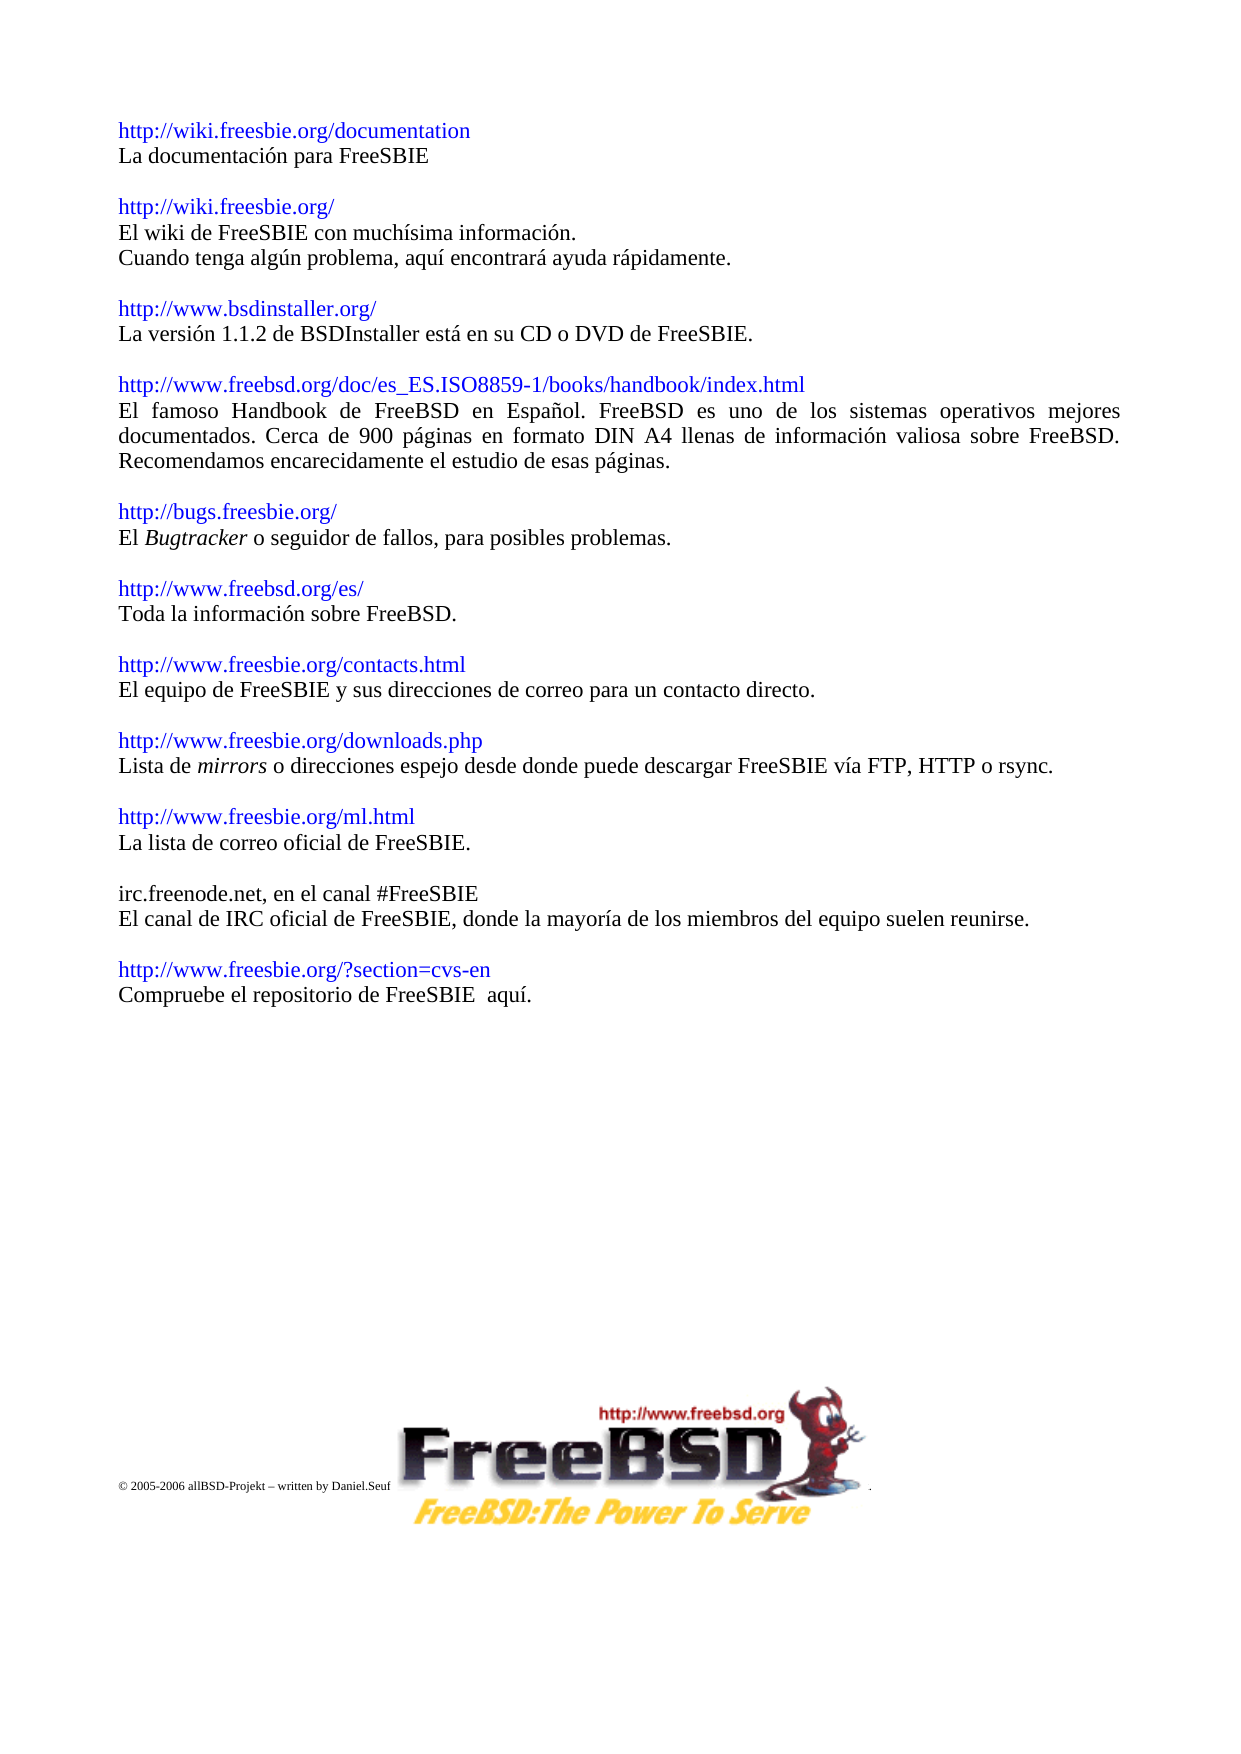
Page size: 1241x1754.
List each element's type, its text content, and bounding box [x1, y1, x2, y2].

text La lista de correo oficial de FreeSBIE. [118, 830, 1122, 855]
text http://www.freesbie.org/downloads.php [118, 728, 1122, 753]
text Toda la información sobre FreeBSD. [118, 601, 1122, 626]
text La versión 1.1.2 de BSDInstaller está en su CD o DVD de FreeSBIE. [118, 321, 1122, 347]
text La documentación para FreeSBIE [118, 143, 1122, 169]
text El wiki de FreeSBIE con muchísima información. [118, 220, 1122, 245]
text http://bugs.freesbie.org/ [118, 499, 1122, 525]
text irc.freenode.net, en el canal #FreeSBIE [118, 881, 1122, 906]
text © 2005-2006 allBSD-Projekt – written by Daniel.Seuffert@allBSD.de, valid as of 11.04.2006. The BSD Deamon is copyright by Marshall McKusick. [118, 1479, 390, 1493]
text El Bugtracker o seguidor de fallos, para posibles problemas. [118, 525, 1122, 550]
text http://www.freebsd.org/es/ [118, 576, 1122, 601]
text http://www.freebsd.org/doc/es_ES.ISO8859-1/books/handbook/index.html [118, 372, 1122, 398]
text Cuando tenga algún problema, aquí encontrará ayuda rápidamente. [118, 245, 1122, 271]
text http://www.freesbie.org/ml.html [118, 804, 1122, 830]
text Lista de mirrors o direcciones espejo desde donde puede descargar FreeSBIE vía FTP, HTTP o rsync. [118, 753, 1122, 779]
text Compruebe el repositorio de FreeSBIE aquí. [118, 982, 1122, 1008]
text http://www.bsdinstaller.org/ [118, 296, 1122, 321]
text http://www.freesbie.org/contacts.html [118, 652, 1122, 677]
text El famoso Handbook de FreeBSD en Español. FreeBSD es uno de los sistemas operativos mejores documentados. Cerca de 900 páginas en formato DIN A4 llenas de información valiosa sobre FreeBSD. Recomendamos encarecidamente el estudio de esas páginas. [118, 398, 1122, 474]
text © 2005-2006 allBSD-Projekt – written by Daniel.Seuffert@allBSD.de, valid as of 11.04.2006. The BSD Deamon is copyright by Marshall McKusick. [869, 1479, 1122, 1493]
text El canal de IRC oficial de FreeSBIE, donde la mayoría de los miembros del equipo suelen reunirse. [118, 906, 1122, 931]
picture [390, 1384, 869, 1532]
text http://www.freesbie.org/?section=cvs-en [118, 957, 1122, 982]
text http://wiki.freesbie.org/ [118, 194, 1122, 220]
text El equipo de FreeSBIE y sus direcciones de correo para un contacto directo. [118, 677, 1122, 703]
text http://wiki.freesbie.org/documentation [118, 118, 1122, 143]
